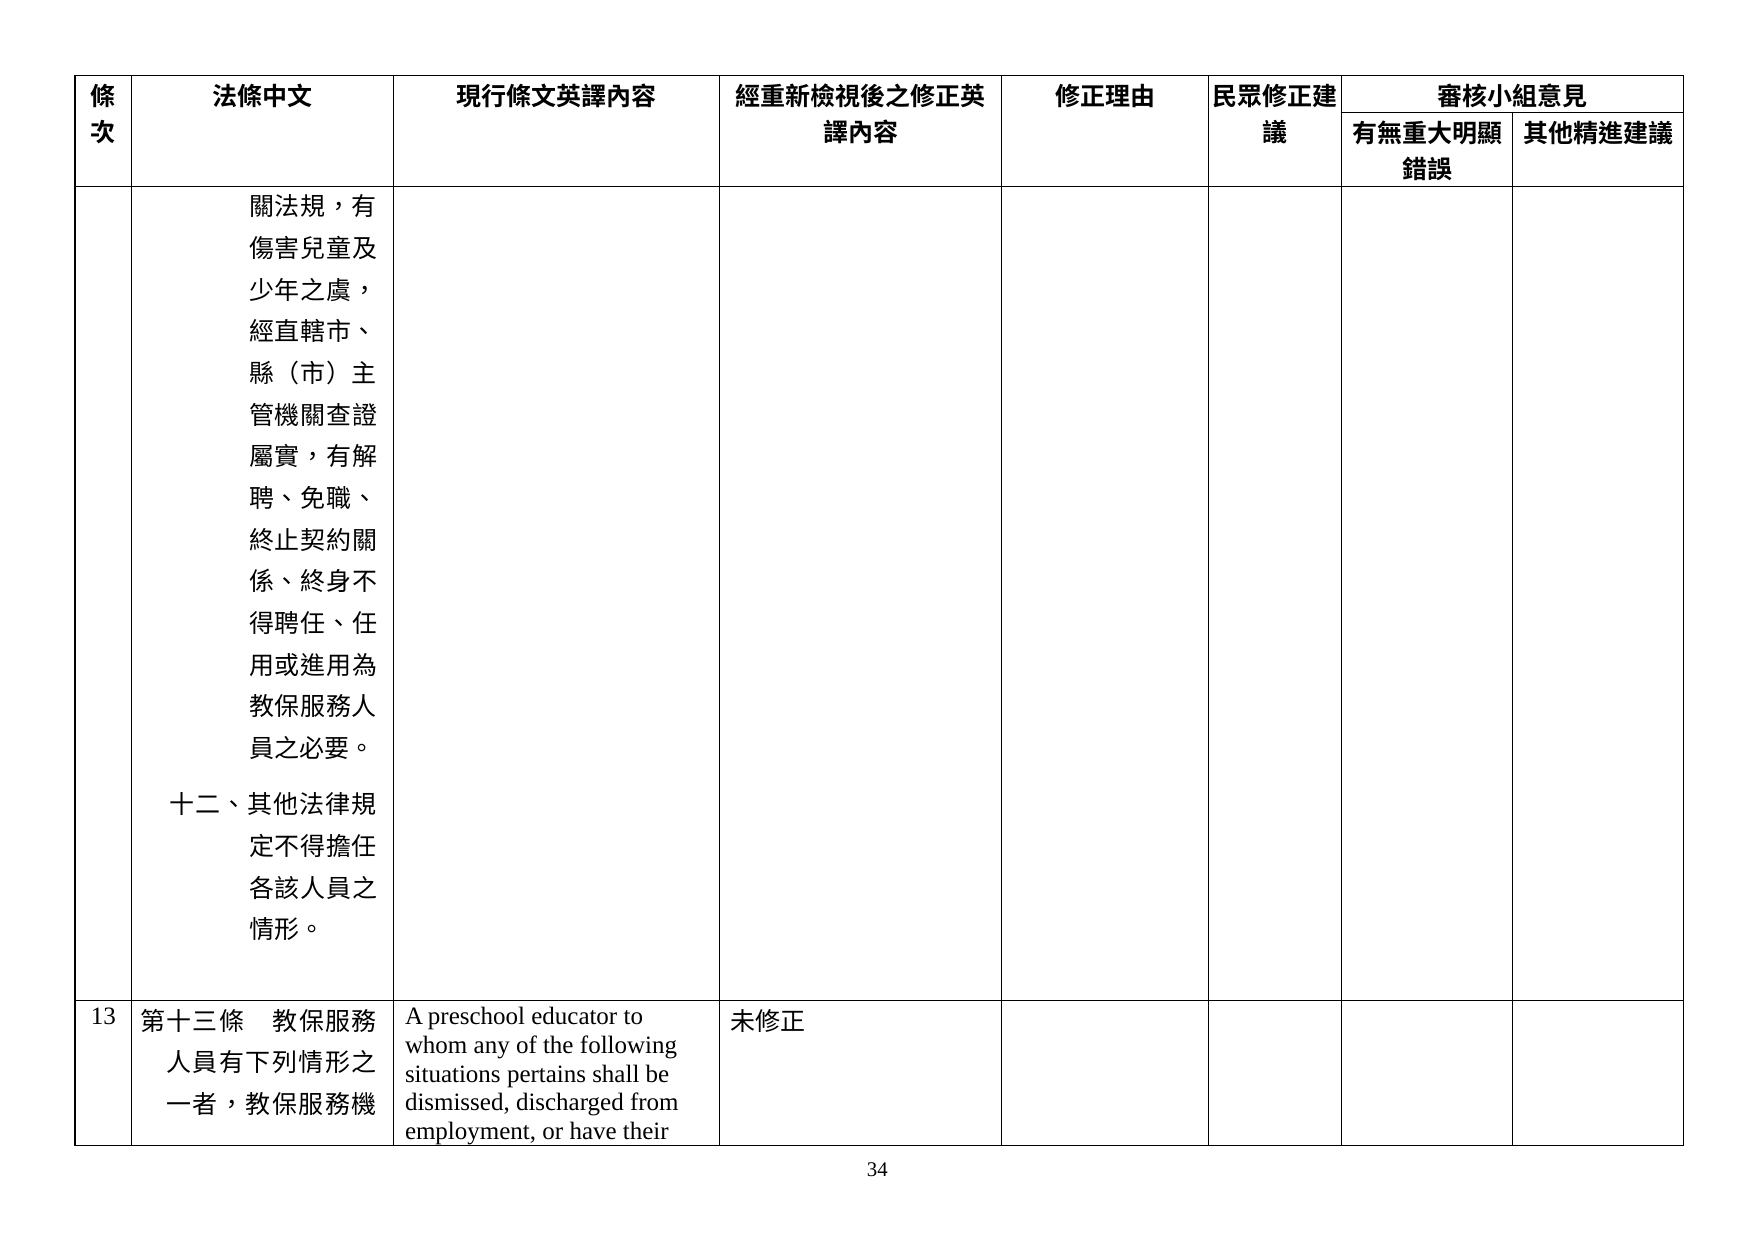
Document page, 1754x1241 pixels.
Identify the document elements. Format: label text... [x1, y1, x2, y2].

table_cell [1342, 187, 1512, 1000]
table_cell 13 [76, 1001, 131, 1145]
table_cell 第十三條 教保服務人員有下列情形之一者，教保服務機構應予解聘、免職或終止契約關係，且應認定一年至四年不得聘任、任用或進用為教保服務人員： 經直轄市、縣（市）主管機關調查確認有性騷擾或性霸凌行為，有解聘、免職或終止契約關係之必要。 受兒童及少年性剝削防制條例規定處罰，或受性騷擾防治法第二十條或第二十五條規定處罰，經直轄市、縣（市）主管機關確認，有解聘、免職或終止契約關係之必要。 經各級社政主管機關依兒童及少年福利與權益保障法第九十七條規定處罰，並經直轄市、縣(市)主管機關確認，有解聘、免職或終止契約關係之必要。 體罰、霸凌學生或幼兒，造成其身心侵害，經直轄市、縣(市)主管機關確認，有解聘、免職或終止契約關係之必要。 行為違反相關法規，有傷害兒童及少年之虞，經直轄市、縣（市）主管機關查證屬實，有解聘、免職或終止契約關係之必要。 [132, 1001, 393, 1145]
table_header 民眾修正建議 [1209, 76, 1341, 186]
table_cell [1002, 187, 1208, 1000]
table_cell A preschool educator to whom any of the following situations pertains shall be dismissed, discharged from employment, or have their [394, 1001, 719, 1145]
table_cell [1209, 187, 1341, 1000]
table_cell [1002, 1001, 1208, 1145]
table_cell [1209, 1001, 1341, 1145]
table_cell 未修正 [720, 1001, 1001, 1145]
table_header 法條中文 [132, 76, 393, 186]
table_cell 其他精進建議 [1513, 113, 1683, 186]
table_cell [1342, 1001, 1512, 1145]
table_header 現行條文英譯內容 [394, 76, 719, 186]
table_cell [394, 187, 719, 1000]
table_cell [1513, 1001, 1683, 1145]
table_header 經重新檢視後之修正英譯內容 [720, 76, 1001, 186]
table_header 條次 [76, 76, 131, 186]
table_header 審核小組意見 [1342, 76, 1683, 112]
table_cell [1513, 187, 1683, 1000]
table_cell [76, 187, 131, 1000]
table_cell 關法規，有傷害兒童及少年之虞，經直轄市、縣（市）主管機關查證屬實，有解聘、免職、終止契約關係、終身不得聘任、任用或進用為教保服務人員之必要。 十二、其他法律規定不得擔任各該人員之情形。 [132, 187, 393, 1000]
table_cell [720, 187, 1001, 1000]
table_header 修正理由 [1002, 76, 1208, 186]
table_cell 有無重大明顯錯誤 [1342, 113, 1512, 186]
